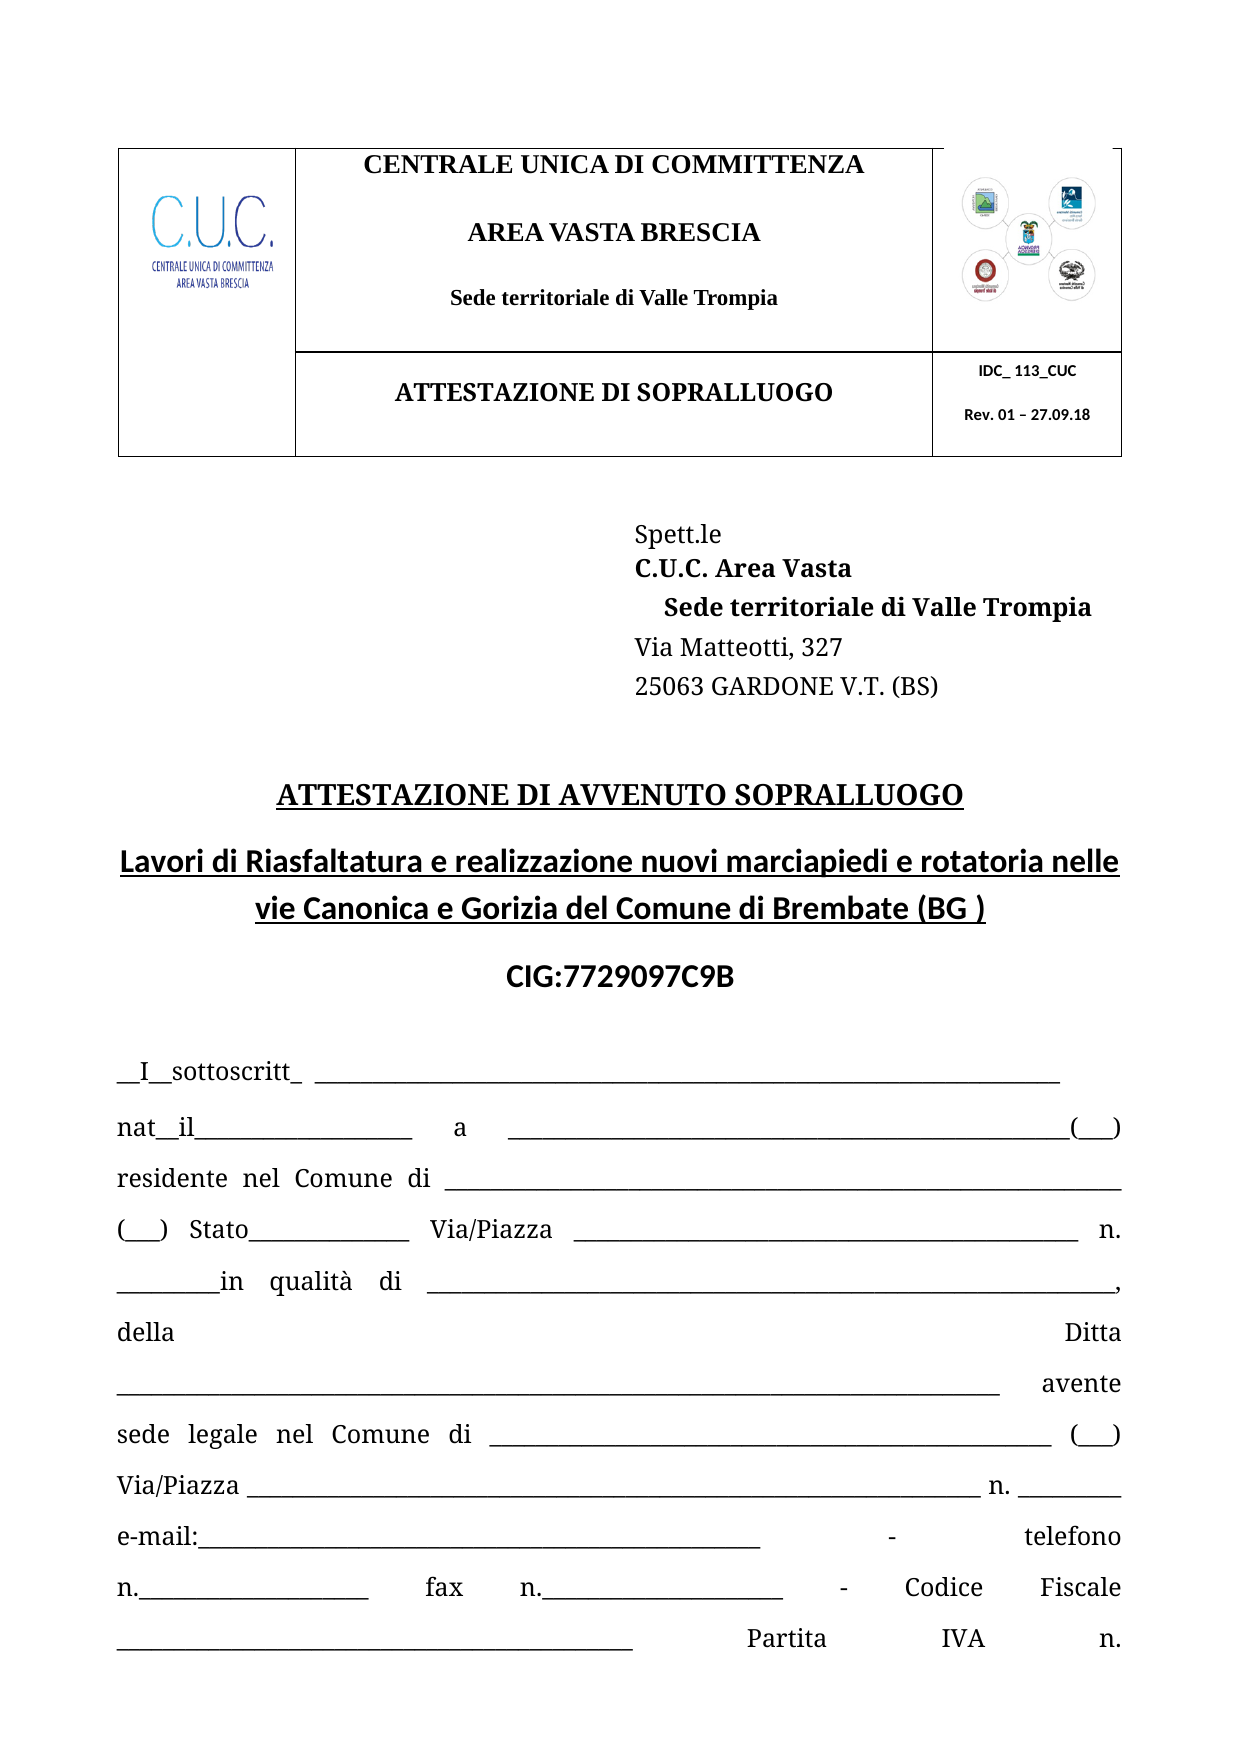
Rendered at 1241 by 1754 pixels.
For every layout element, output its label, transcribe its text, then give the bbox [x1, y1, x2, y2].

text nat__il___________________ a _________________________________________________(___) residente nel Comune di ___________________________________________________________ (___) Stato______________ Via/Piazza ____________________________________________ n. _________in qualità di ____________________________________________________________, della Ditta _____________________________________________________________________________ avente sede legale nel Comune di _________________________________________________ (___) Via/Piazza ________________________________________________________________ n. _________ e-mail:_________________________________________________ - telefono n.____________________ fax n._____________________ - Codice Fiscale _____________________________________________ Partita IVA n. [117, 1110, 1122, 1654]
table_cell ATTESTAZIONE DI SOPRALLUOGO [296, 353, 932, 456]
subtitle Spett.le [634, 517, 1122, 551]
table_header CENTRALE UNICA DI COMMITTENZA AREA VASTA BRESCIA Sede territoriale di Valle Trompia [296, 149, 932, 351]
table_cell [119, 351, 295, 456]
table_header [119, 149, 295, 351]
table_cell IDC_ 113_CUC Rev. 01 – 27.09.18 [933, 353, 1121, 456]
text CIG:7729097C9B [118, 955, 1122, 996]
text __I__sottoscritt_ _________________________________________________________________ [117, 1054, 1122, 1088]
text C.U.C. Area Vasta [118, 551, 1122, 585]
text Sede territoriale di Valle Trompia [148, 590, 1122, 624]
text ATTESTAZIONE DI AVVENUTO SOPRALLUOGO [118, 774, 1122, 814]
table_header [933, 149, 1121, 351]
text Lavori di Riasfaltatura e realizzazione nuovi marciapiedi e rotatoria nelle vie Canonica e Gorizia del Comune di Brembate (BG ) [118, 841, 1122, 928]
text 25063 GARDONE V.T. (BS) [118, 668, 1122, 702]
text Via Matteotti, 327 [118, 629, 1122, 663]
